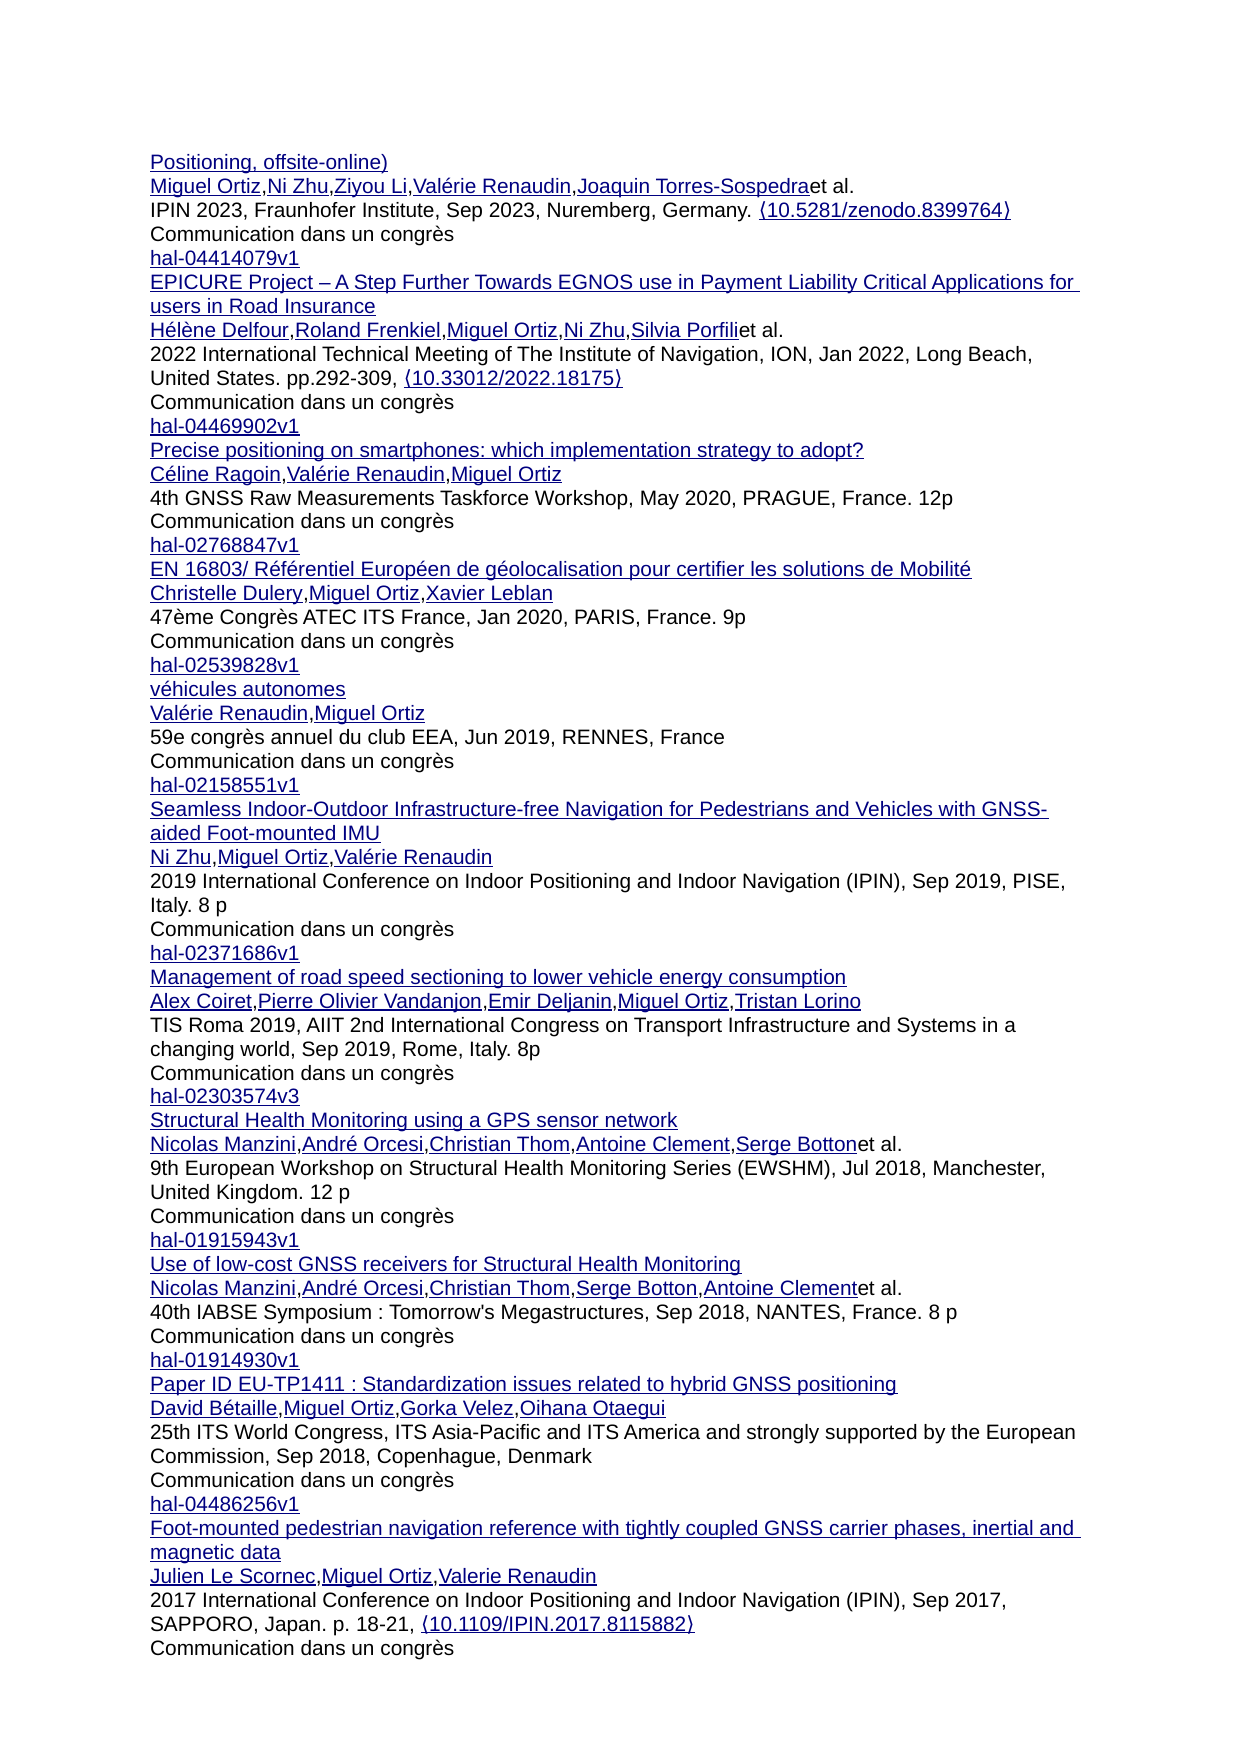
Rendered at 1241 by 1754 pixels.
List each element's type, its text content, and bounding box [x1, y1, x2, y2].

table_cell Structural Health Monitoring using a GPS sensor network Nicolas Manzini,André Orcesi,Christian Thom,Antoine Clement,Serge Bottonet al. 9th European Workshop on Structural Health Monitoring Series (EWSHM), Jul 2018, Manchester, United Kingdom. 12 p Communication dans un congrès hal-01915943v1 [150, 1108, 1090, 1252]
table_cell Foot-mounted pedestrian navigation reference with tightly coupled GNSS carrier phases, inertial and magnetic data Julien Le Scornec,Miguel Ortiz,Valerie Renaudin 2017 International Conference on Indoor Positioning and Indoor Navigation (IPIN), Sep 2017, SAPPORO, Japan. p. 18-21, ⟨10.1109/IPIN.2017.8115882⟩ Communication dans un congrès [150, 1516, 1090, 1659]
table_cell Positioning, offsite-online) Miguel Ortiz,Ni Zhu,Ziyou Li,Valérie Renaudin,Joaquin Torres-Sospedraet al. IPIN 2023, Fraunhofer Institute, Sep 2023, Nuremberg, Germany. ⟨10.5281/zenodo.8399764⟩ Communication dans un congrès hal-04414079v1 [150, 150, 1090, 270]
table_cell véhicules autonomes Valérie Renaudin,Miguel Ortiz 59e congrès annuel du club EEA, Jun 2019, RENNES, France Communication dans un congrès hal-02158551v1 [150, 677, 1090, 797]
table_cell Use of low-cost GNSS receivers for Structural Health Monitoring Nicolas Manzini,André Orcesi,Christian Thom,Serge Botton,Antoine Clementet al. 40th IABSE Symposium : Tomorrow's Megastructures, Sep 2018, NANTES, France. 8 p Communication dans un congrès hal-01914930v1 [150, 1252, 1090, 1372]
table_cell Precise positioning on smartphones: which implementation strategy to adopt? Céline Ragoin,Valérie Renaudin,Miguel Ortiz 4th GNSS Raw Measurements Taskforce Workshop, May 2020, PRAGUE, France. 12p Communication dans un congrès hal-02768847v1 [150, 438, 1090, 557]
table_cell EPICURE Project – A Step Further Towards EGNOS use in Payment Liability Critical Applications for users in Road Insurance Hélène Delfour,Roland Frenkiel,Miguel Ortiz,Ni Zhu,Silvia Porfiliet al. 2022 International Technical Meeting of The Institute of Navigation, ION, Jan 2022, Long Beach, United States. pp.292-309, ⟨10.33012/2022.18175⟩ Communication dans un congrès hal-04469902v1 [150, 270, 1090, 437]
table_cell Seamless Indoor-Outdoor Infrastructure-free Navigation for Pedestrians and Vehicles with GNSS-aided Foot-mounted IMU Ni Zhu,Miguel Ortiz,Valérie Renaudin 2019 International Conference on Indoor Positioning and Indoor Navigation (IPIN), Sep 2019, PISE, Italy. 8 p Communication dans un congrès hal-02371686v1 [150, 797, 1090, 964]
table_cell Paper ID EU-TP1411 : Standardization issues related to hybrid GNSS positioning David Bétaille,Miguel Ortiz,Gorka Velez,Oihana Otaegui 25th ITS World Congress, ITS Asia-Pacific and ITS America and strongly supported by the European Commission, Sep 2018, Copenhague, Denmark Communication dans un congrès hal-04486256v1 [150, 1372, 1090, 1516]
table_cell Management of road speed sectioning to lower vehicle energy consumption Alex Coiret,Pierre Olivier Vandanjon,Emir Deljanin,Miguel Ortiz,Tristan Lorino TIS Roma 2019, AIIT 2nd International Congress on Transport Infrastructure and Systems in a changing world, Sep 2019, Rome, Italy. 8p Communication dans un congrès hal-02303574v3 [150, 965, 1090, 1108]
table_cell EN 16803/ Référentiel Européen de géolocalisation pour certifier les solutions de Mobilité Christelle Dulery,Miguel Ortiz,Xavier Leblan 47ème Congrès ATEC ITS France, Jan 2020, PARIS, France. 9p Communication dans un congrès hal-02539828v1 [150, 557, 1090, 677]
